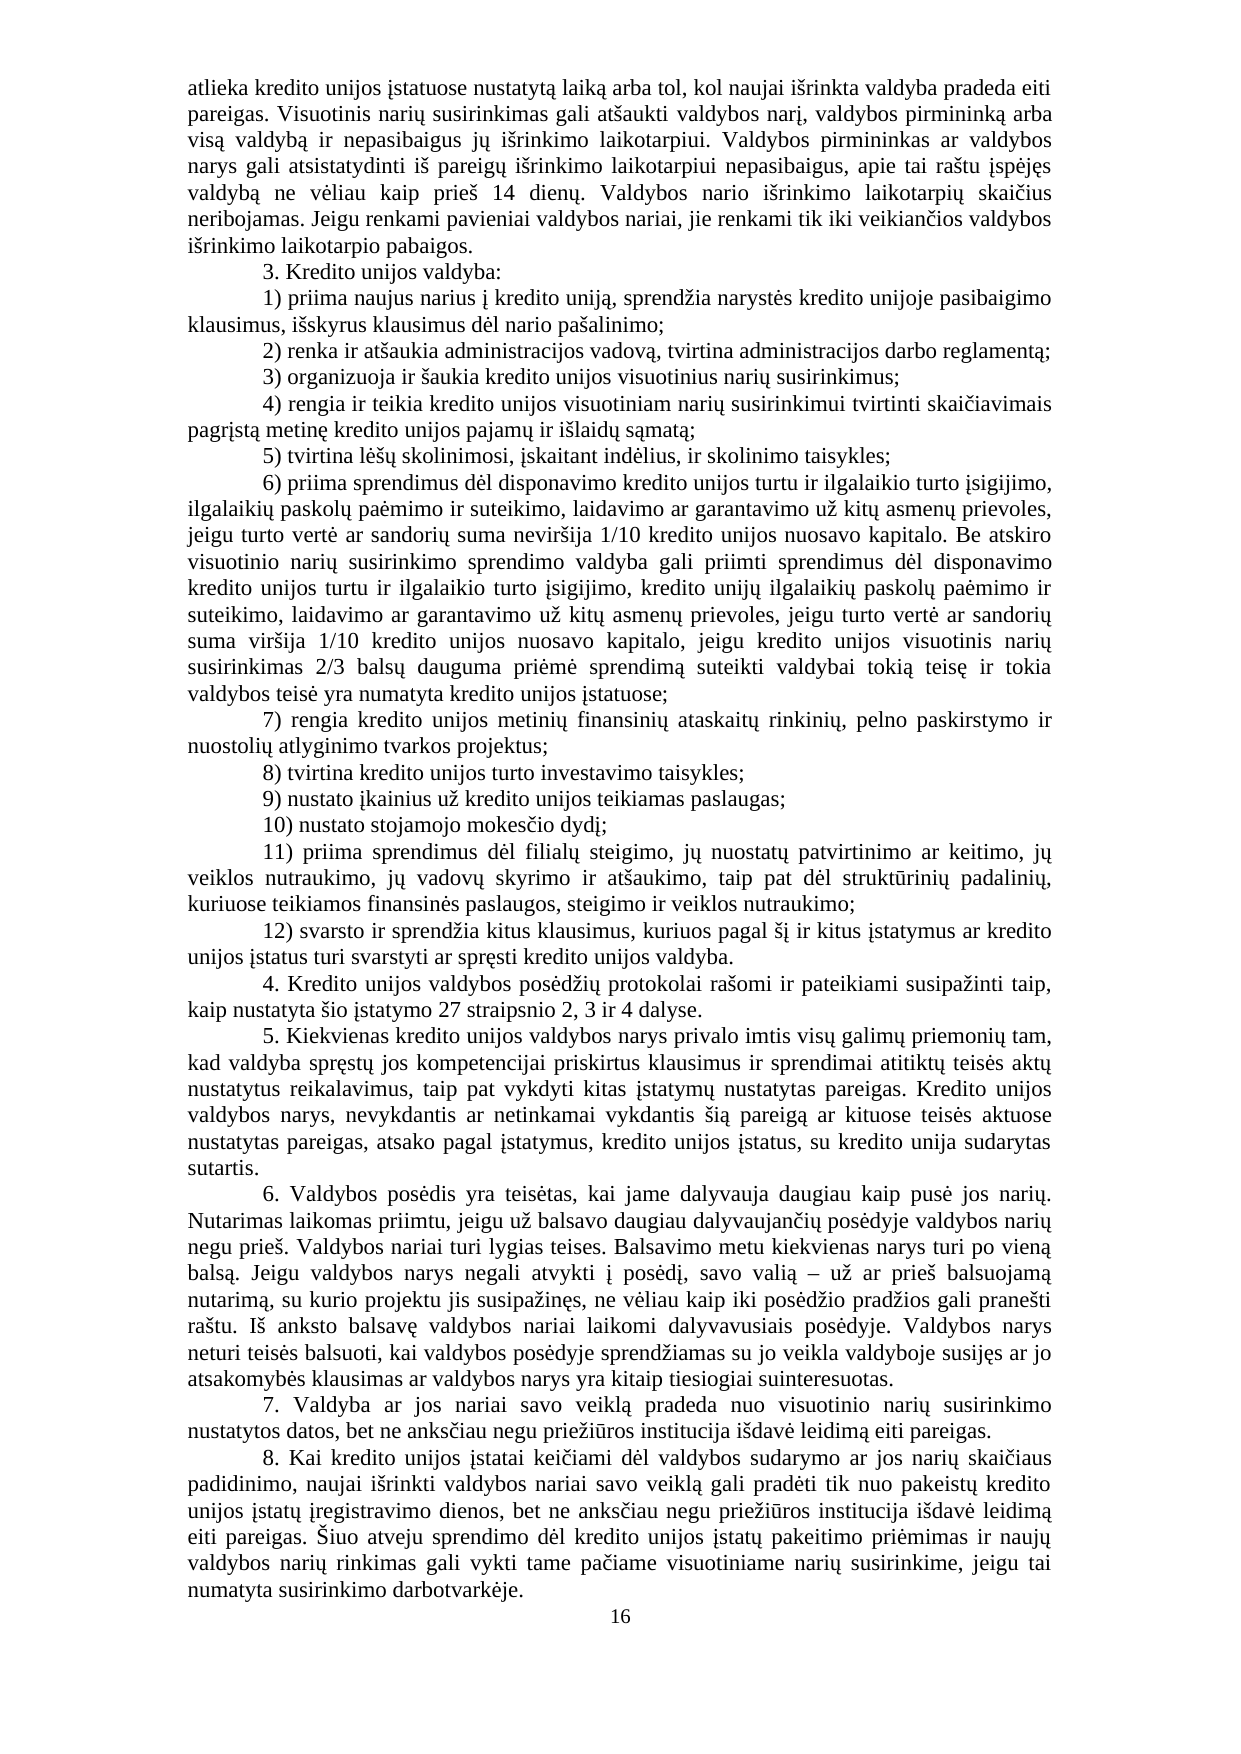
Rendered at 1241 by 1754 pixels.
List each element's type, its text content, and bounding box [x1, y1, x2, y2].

text 7. Valdyba ar jos nariai savo veiklą pradeda nuo visuotinio narių susirinkimo nustatytos datos, bet ne anksčiau negu priežiūros institucija išdavė leidimą eiti pareigas. [187, 1391, 1053, 1444]
text 2) renka ir atšaukia administracijos vadovą, tvirtina administracijos darbo reglamentą; [187, 337, 1053, 363]
text 12) svarsto ir sprendžia kitus klausimus, kuriuos pagal šį ir kitus įstatymus ar kredito unijos įstatus turi svarstyti ar spręsti kredito unijos valdyba. [187, 917, 1053, 969]
text 1) priima naujus narius į kredito uniją, sprendžia narystės kredito unijoje pasibaigimo klausimus, išskyrus klausimus dėl nario pašalinimo; [187, 284, 1053, 337]
text 6. Valdybos posėdis yra teisėtas, kai jame dalyvauja daugiau kaip pusė jos narių. Nutarimas laikomas priimtu, jeigu už balsavo daugiau dalyvaujančių posėdyje valdybos narių negu prieš. Valdybos nariai turi lygias teises. Balsavimo metu kiekvienas narys turi po vieną balsą. Jeigu valdybos narys negali atvykti į posėdį, savo valią – už ar prieš balsuojamą nutarimą, su kurio projektu jis susipažinęs, ne vėliau kaip iki posėdžio pradžios gali pranešti raštu. Iš anksto balsavę valdybos nariai laikomi dalyvavusiais posėdyje. Valdybos narys neturi teisės balsuoti, kai valdybos posėdyje sprendžiamas su jo veikla valdyboje susijęs ar jo atsakomybės klausimas ar valdybos narys yra kitaip tiesiogiai suinteresuotas. [187, 1180, 1053, 1391]
text 4. Kredito unijos valdybos posėdžių protokolai rašomi ir pateikiami susipažinti taip, kaip nustatyta šio įstatymo 27 straipsnio 2, 3 ir 4 dalyse. [187, 969, 1053, 1022]
text 7) rengia kredito unijos metinių finansinių ataskaitų rinkinių, pelno paskirstymo ir nuostolių atlyginimo tvarkos projektus; [187, 706, 1053, 759]
text 3. Kredito unijos valdyba: [187, 258, 1053, 284]
text 11) priima sprendimus dėl filialų steigimo, jų nuostatų patvirtinimo ar keitimo, jų veiklos nutraukimo, jų vadovų skyrimo ir atšaukimo, taip pat dėl struktūrinių padalinių, kuriuose teikiamos finansinės paslaugos, steigimo ir veiklos nutraukimo; [187, 838, 1053, 917]
text 5. Kiekvienas kredito unijos valdybos narys privalo imtis visų galimų priemonių tam, kad valdyba spręstų jos kompetencijai priskirtus klausimus ir sprendimai atitiktų teisės aktų nustatytus reikalavimus, taip pat vykdyti kitas įstatymų nustatytas pareigas. Kredito unijos valdybos narys, nevykdantis ar netinkamai vykdantis šią pareigą ar kituose teisės aktuose nustatytas pareigas, atsako pagal įstatymus, kredito unijos įstatus, su kredito unija sudarytas sutartis. [187, 1022, 1053, 1180]
text 4) rengia ir teikia kredito unijos visuotiniam narių susirinkimui tvirtinti skaičiavimais pagrįstą metinę kredito unijos pajamų ir išlaidų sąmatą; [187, 390, 1053, 442]
text 8. Kai kredito unijos įstatai keičiami dėl valdybos sudarymo ar jos narių skaičiaus padidinimo, naujai išrinkti valdybos nariai savo veiklą gali pradėti tik nuo pakeistų kredito unijos įstatų įregistravimo dienos, bet ne anksčiau negu priežiūros institucija išdavė leidimą eiti pareigas. Šiuo atveju sprendimo dėl kredito unijos įstatų pakeitimo priėmimas ir naujų valdybos narių rinkimas gali vykti tame pačiame visuotiniame narių susirinkime, jeigu tai numatyta susirinkimo darbotvarkėje. [187, 1444, 1053, 1602]
text 5) tvirtina lėšų skolinimosi, įskaitant indėlius, ir skolinimo taisykles; [187, 442, 1053, 469]
text 10) nustato stojamojo mokesčio dydį; [187, 811, 1053, 838]
text 9) nustato įkainius už kredito unijos teikiamas paslaugas; [187, 785, 1053, 811]
text 6) priima sprendimus dėl disponavimo kredito unijos turtu ir ilgalaikio turto įsigijimo, ilgalaikių paskolų paėmimo ir suteikimo, laidavimo ar garantavimo už kitų asmenų prievoles, jeigu turto vertė ar sandorių suma neviršija 1/10 kredito unijos nuosavo kapitalo. Be atskiro visuotinio narių susirinkimo sprendimo valdyba gali priimti sprendimus dėl disponavimo kredito unijos turtu ir ilgalaikio turto įsigijimo, kredito unijų ilgalaikių paskolų paėmimo ir suteikimo, laidavimo ar garantavimo už kitų asmenų prievoles, jeigu turto vertė ar sandorių suma viršija 1/10 kredito unijos nuosavo kapitalo, jeigu kredito unijos visuotinis narių susirinkimas 2/3 balsų dauguma priėmė sprendimą suteikti valdybai tokią teisę ir tokia valdybos teisė yra numatyta kredito unijos įstatuose; [187, 469, 1053, 706]
text atlieka kredito unijos įstatuose nustatytą laiką arba tol, kol naujai išrinkta valdyba pradeda eiti pareigas. Visuotinis narių susirinkimas gali atšaukti valdybos narį, valdybos pirmininką arba visą valdybą ir nepasibaigus jų išrinkimo laikotarpiui. Valdybos pirmininkas ar valdybos narys gali atsistatydinti iš pareigų išrinkimo laikotarpiui nepasibaigus, apie tai raštu įspėjęs valdybą ne vėliau kaip prieš 14 dienų. Valdybos nario išrinkimo laikotarpių skaičius neribojamas. Jeigu renkami pavieniai valdybos nariai, jie renkami tik iki veikiančios valdybos išrinkimo laikotarpio pabaigos. [187, 73, 1053, 258]
text 8) tvirtina kredito unijos turto investavimo taisykles; [187, 759, 1053, 785]
text 3) organizuoja ir šaukia kredito unijos visuotinius narių susirinkimus; [187, 363, 1053, 390]
